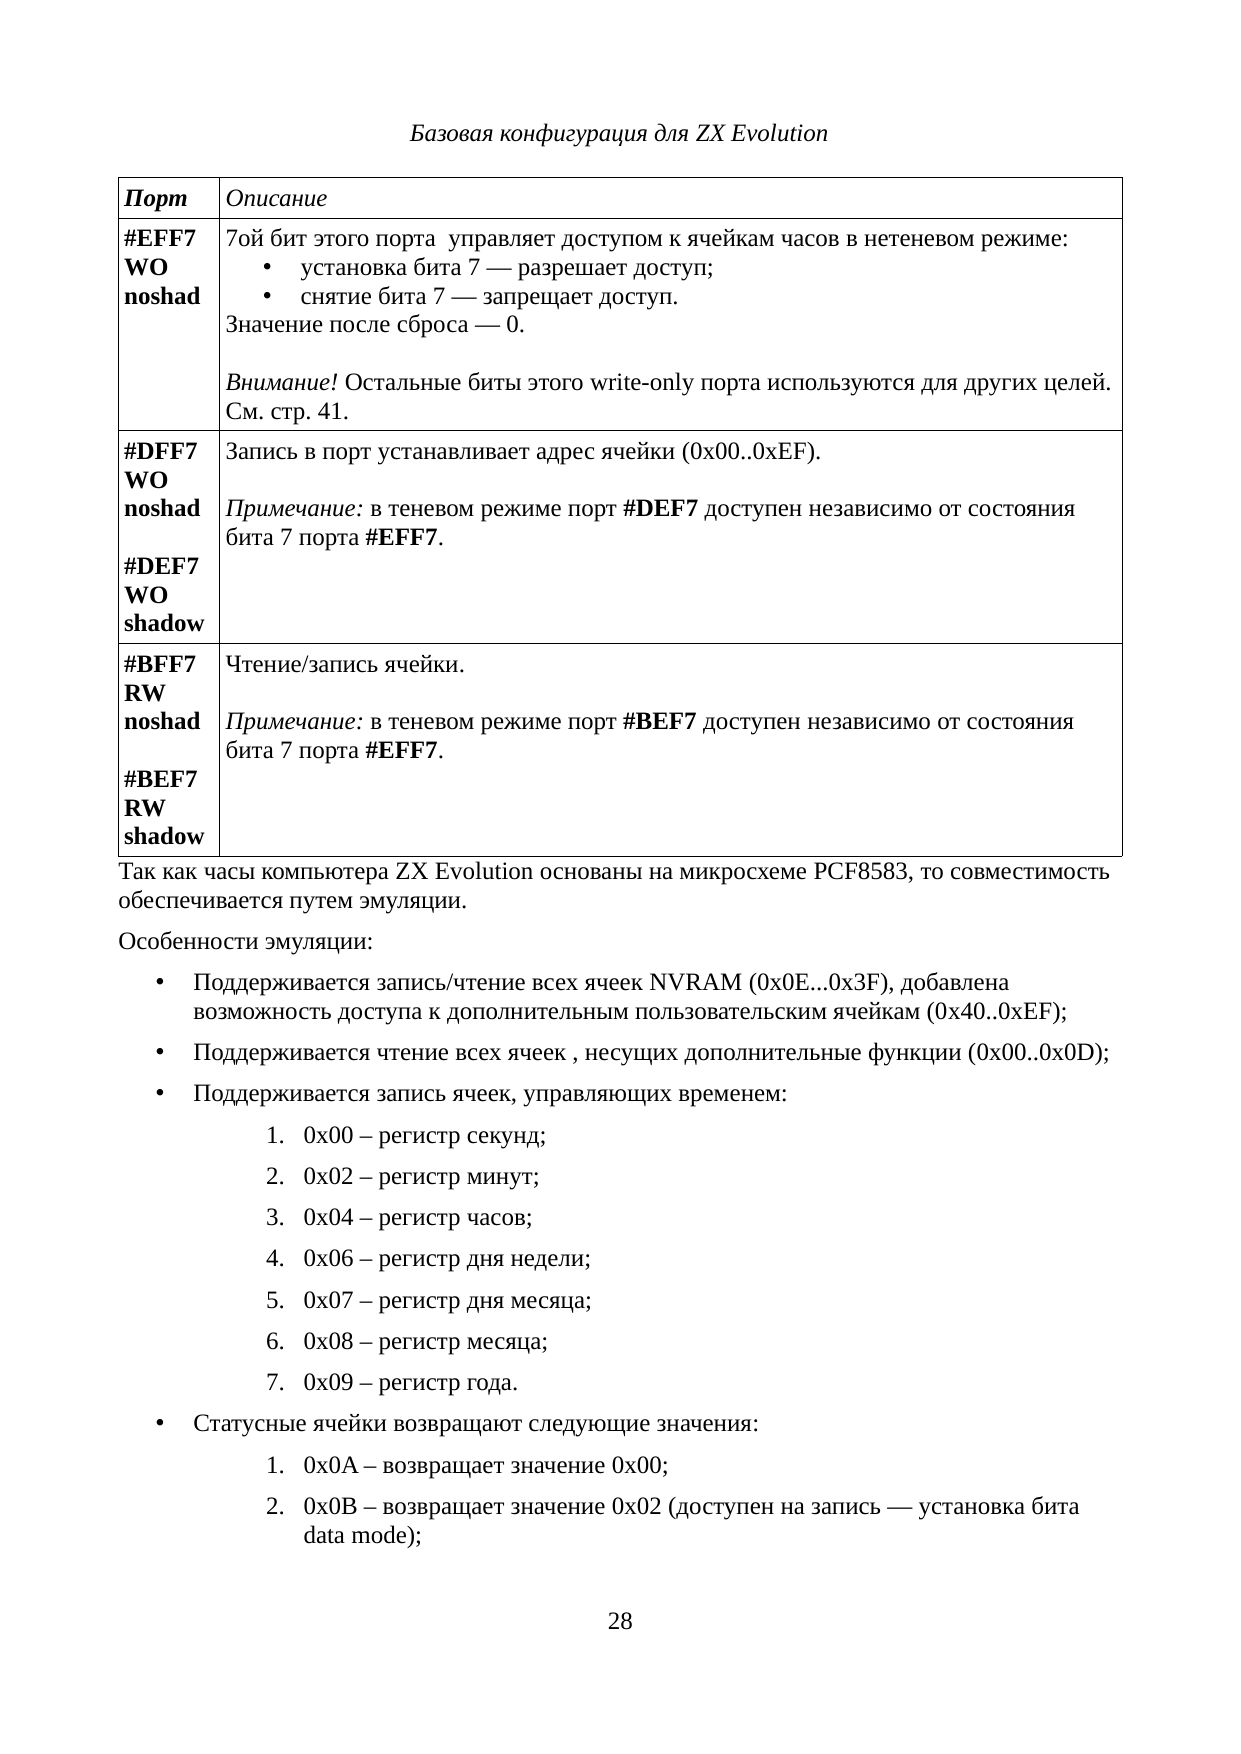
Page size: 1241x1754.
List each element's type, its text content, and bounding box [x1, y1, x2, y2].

list 0x00 – регистр секунд; [266, 1120, 1122, 1148]
list 0x07 – регистр дня месяца; [266, 1285, 1122, 1313]
list 0x09 – регистр года. [266, 1367, 1122, 1396]
table_cell 7ой бит этого порта управляет доступом к ячейкам часов в нетеневом режиме: установка бита 7 — разрешает доступ; снятие бита 7 — запрещает доступ. Значение после сброса — 0. Внимание! Остальные биты этого write-only порта используются для других целей. См. стр. 41. [220, 219, 1122, 430]
list Поддерживается запись/чтение всех ячеек NVRAM (0x0E...0x3F), добавлена возможность доступа к дополнительным пользовательским ячейкам (0x40..0xEF); [156, 967, 1122, 1025]
table_cell #BFF7 RW noshad #BEF7 RW shadow [119, 644, 219, 856]
list Поддерживается запись ячеек, управляющих временем: [156, 1078, 1122, 1107]
list 0x0A – возвращает значение 0x00; [266, 1450, 1122, 1478]
table_header Описание [220, 178, 1122, 217]
table_cell Запись в порт устанавливает адрес ячейки (0x00..0xEF). Примечание: в теневом режиме порт #DEF7 доступен независимо от состояния бита 7 порта #EFF7. [220, 431, 1122, 643]
list 0x04 – регистр часов; [266, 1202, 1122, 1231]
table_header Порт [119, 178, 219, 217]
table_cell #DFF7 WO noshad #DEF7 WO shadow [119, 431, 219, 643]
list Поддерживается чтение всех ячеек , несущих дополнительные функции (0x00..0x0D); [156, 1037, 1122, 1066]
list 0x0B – возвращает значение 0x02 (доступен на запись — установка бита data mode); [266, 1491, 1122, 1548]
table_cell #EFF7 WO noshad [119, 219, 219, 430]
list 0x02 – регистр минут; [266, 1161, 1122, 1190]
text Так как часы компьютера ZX Evolution основаны на микросхеме PCF8583, то совместимость обеспечивается путем эмуляции. [118, 857, 1122, 913]
text Особенности эмуляции: [118, 926, 1122, 955]
list Статусные ячейки возвращают следующие значения: [156, 1408, 1122, 1437]
list 0x08 – регистр месяца; [266, 1326, 1122, 1355]
table_cell Чтение/запись ячейки. Примечание: в теневом режиме порт #BEF7 доступен независимо от состояния бита 7 порта #EFF7. [220, 644, 1122, 856]
list 0x06 – регистр дня недели; [266, 1243, 1122, 1272]
